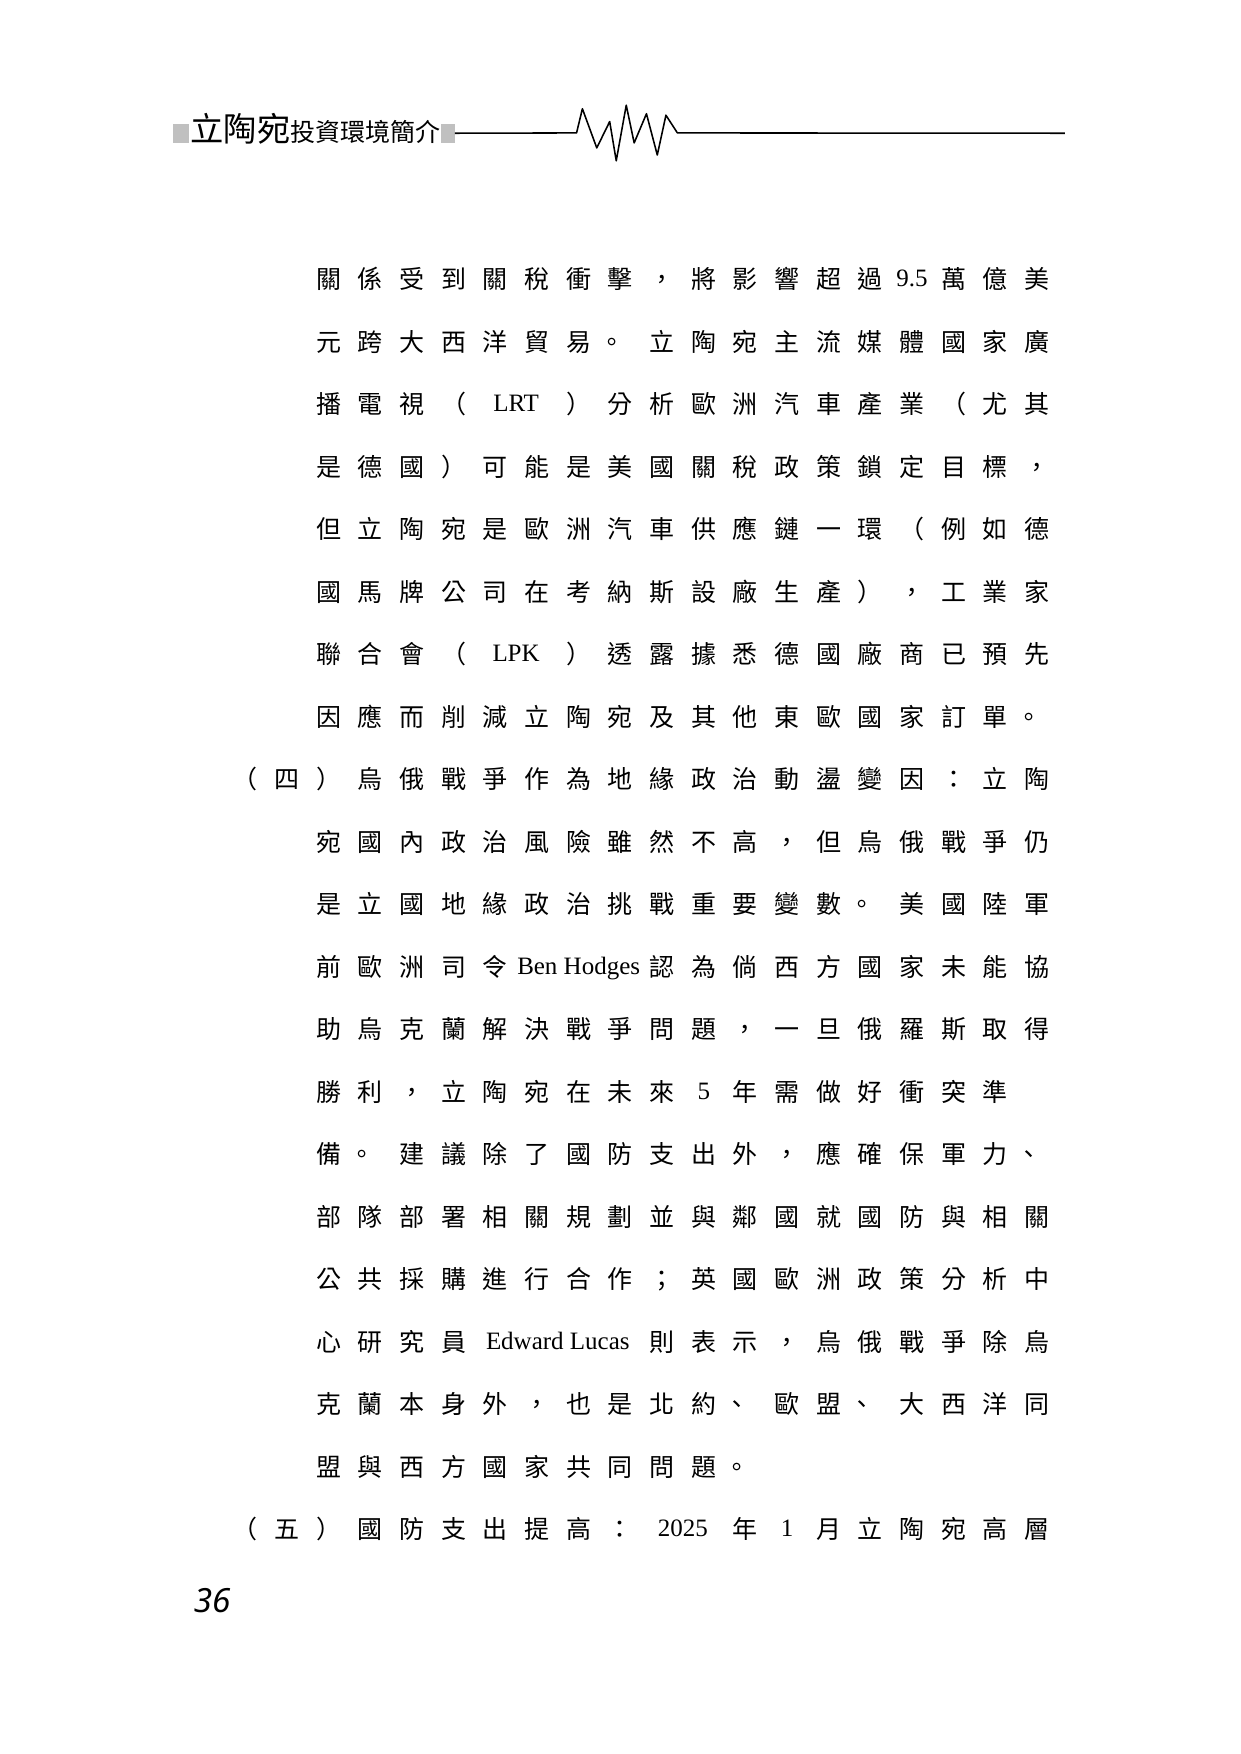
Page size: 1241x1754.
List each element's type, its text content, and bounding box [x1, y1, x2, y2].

text （五）國防支出提高：2025年1月立陶宛高層 [207, 1486, 1058, 1549]
text 關係受到關稅衝擊，將影響超過9.5萬億美元跨大西洋貿易。立陶宛主流媒體國家廣播電視（LRT）分析歐洲汽車產業（尤其是德國）可能是美國關稅政策鎖定目標，但立陶宛是歐洲汽車供應鏈一環（例如德國馬牌公司在考納斯設廠生產），工業家聯合會（LPK）透露據悉德國廠商已預先因應而削減立陶宛及其他東歐國家訂單。 [207, 236, 1058, 736]
text （四）烏俄戰爭作為地緣政治動盪變因：立陶宛國內政治風險雖然不高，但烏俄戰爭仍是立國地緣政治挑戰重要變數。美國陸軍前歐洲司令Ben Hodges認為倘西方國家未能協助烏克蘭解決戰爭問題，一旦俄羅斯取得勝利，立陶宛在未來5年需做好衝突準備。建議除了國防支出外，應確保軍力、部隊部署相關規劃並與鄰國就國防與相關公共採購進行合作；英國歐洲政策分析中心研究員Edward Lucas則表示，烏俄戰爭除烏克蘭本身外，也是北約、歐盟、大西洋同盟與西方國家共同問題。 [207, 736, 1058, 1486]
